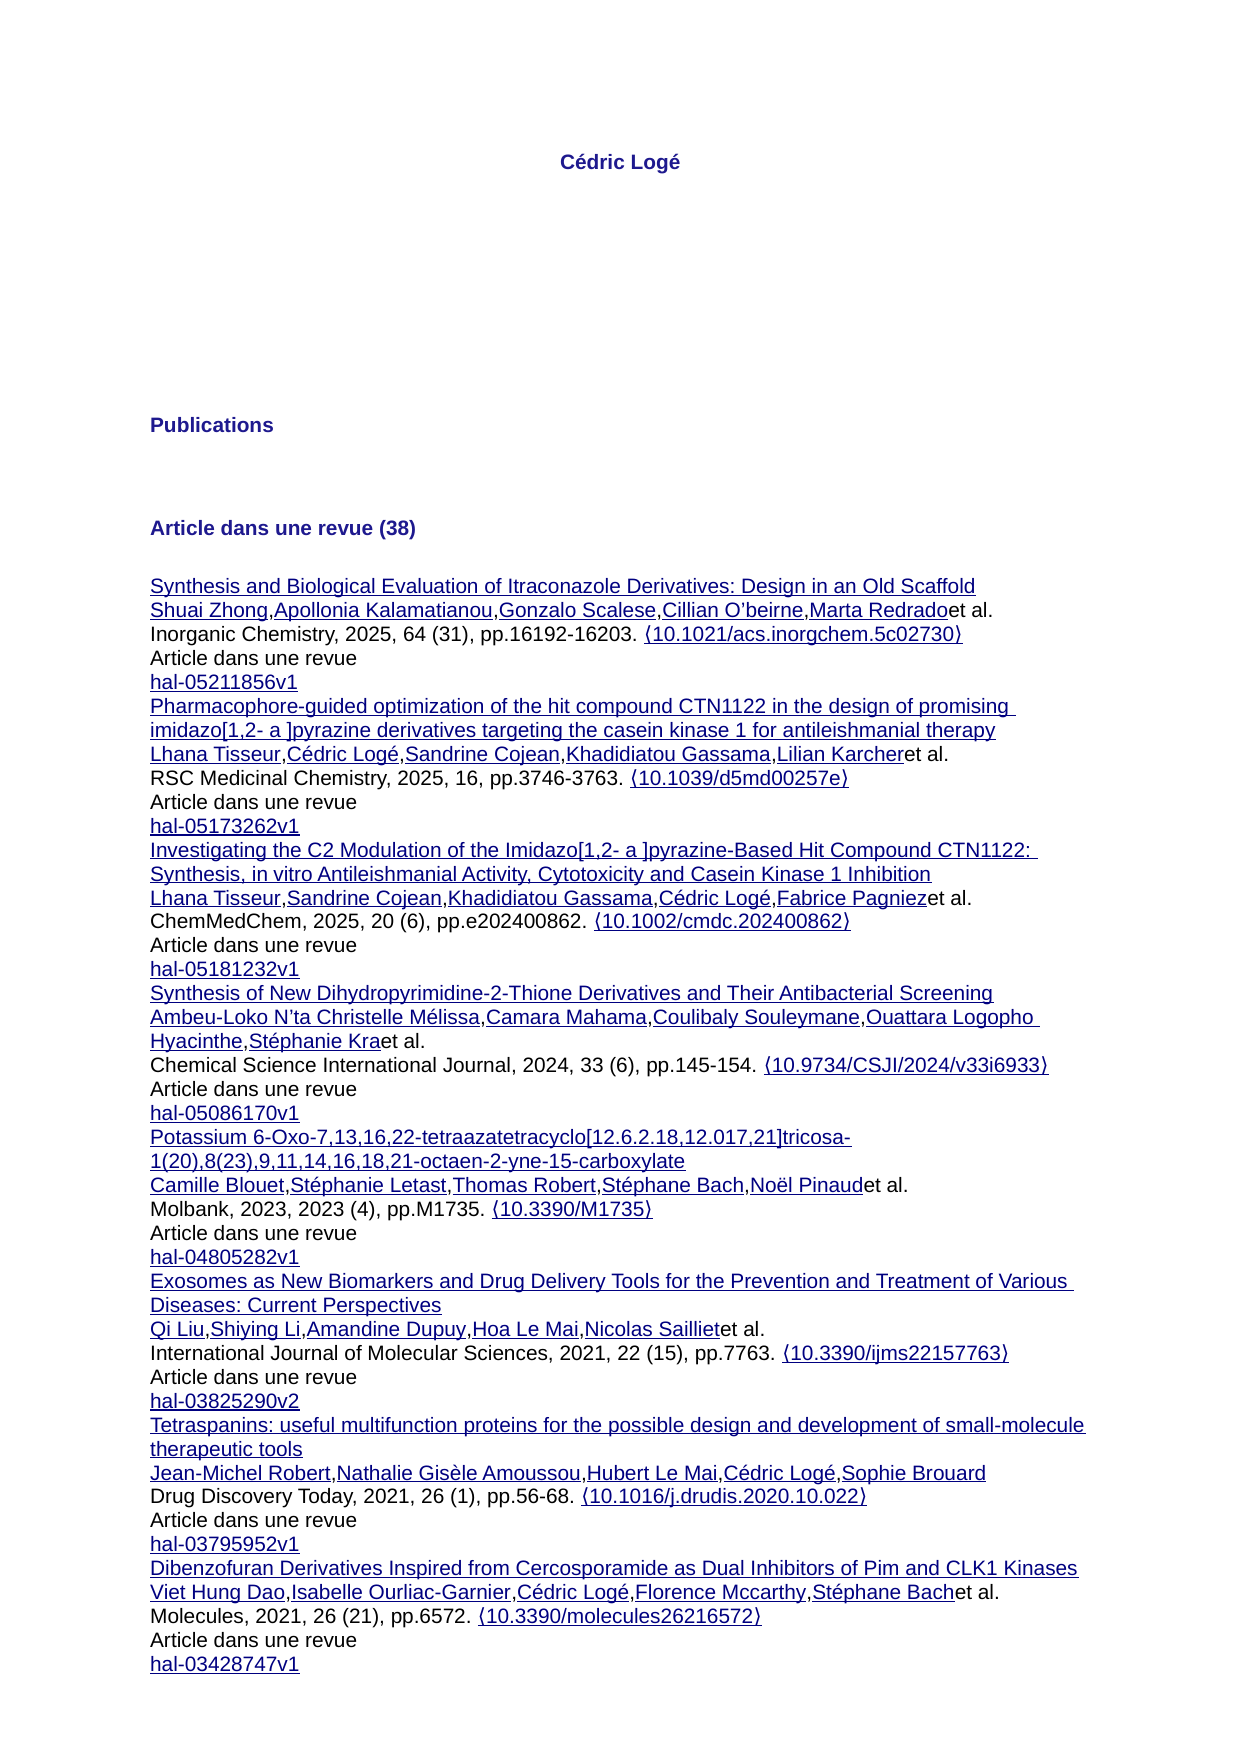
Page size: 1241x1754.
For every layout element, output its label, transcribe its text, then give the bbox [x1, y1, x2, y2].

subtitle Publications [150, 412, 1090, 436]
table_cell Exosomes as New Biomarkers and Drug Delivery Tools for the Prevention and Treatment of Various Diseases: Current Perspectives Qi Liu,Shiying Li,Amandine Dupuy,Hoa Le Mai,Nicolas Saillietet al. International Journal of Molecular Sciences, 2021, 22 (15), pp.7763. ⟨10.3390/ijms22157763⟩ Article dans une revue hal-03825290v2 [150, 1269, 1090, 1412]
table_cell Synthesis of New Dihydropyrimidine-2-Thione Derivatives and Their Antibacterial Screening Ambeu-Loko N’ta Christelle Mélissa,Camara Mahama,Coulibaly Souleymane,Ouattara Logopho Hyacinthe,Stéphanie Kraet al. Chemical Science International Journal, 2024, 33 (6), pp.145-154. ⟨10.9734/CSJI/2024/v33i6933⟩ Article dans une revue hal-05086170v1 [150, 981, 1090, 1125]
subtitle Article dans une revue (38) [150, 516, 1090, 539]
table_cell Investigating the C2 Modulation of the Imidazo[1,2‐ a ]pyrazine‐Based Hit Compound CTN1122: Synthesis, in vitro Antileishmanial Activity, Cytotoxicity and Casein Kinase 1 Inhibition Lhana Tisseur,Sandrine Cojean,Khadidiatou Gassama,Cédric Logé,Fabrice Pagniezet al. ChemMedChem, 2025, 20 (6), pp.e202400862. ⟨10.1002/cmdc.202400862⟩ Article dans une revue hal-05181232v1 [150, 838, 1090, 981]
table_cell Pharmacophore-guided optimization of the hit compound CTN1122 in the design of promising imidazo[1,2- a ]pyrazine derivatives targeting the casein kinase 1 for antileishmanial therapy Lhana Tisseur,Cédric Logé,Sandrine Cojean,Khadidiatou Gassama,Lilian Karcheret al. RSC Medicinal Chemistry, 2025, 16, pp.3746-3763. ⟨10.1039/d5md00257e⟩ Article dans une revue hal-05173262v1 [150, 694, 1090, 837]
table_cell Tetraspanins: useful multifunction proteins for the possible design and development of small-molecule therapeutic tools Jean-Michel Robert,Nathalie Gisèle Amoussou,Hubert Le Mai,Cédric Logé,Sophie Brouard Drug Discovery Today, 2021, 26 (1), pp.56-68. ⟨10.1016/j.drudis.2020.10.022⟩ Article dans une revue hal-03795952v1 [150, 1413, 1090, 1556]
table_header Synthesis and Biological Evaluation of Itraconazole Derivatives: Design in an Old Scaffold Shuai Zhong,Apollonia Kalamatianou,Gonzalo Scalese,Cillian O’beirne,Marta Redradoet al. Inorganic Chemistry, 2025, 64 (31), pp.16192-16203. ⟨10.1021/acs.inorgchem.5c02730⟩ Article dans une revue hal-05211856v1 [150, 574, 1090, 694]
subtitle Cédric Logé [150, 150, 1090, 174]
table_cell Dibenzofuran Derivatives Inspired from Cercosporamide as Dual Inhibitors of Pim and CLK1 Kinases Viet Hung Dao,Isabelle Ourliac-Garnier,Cédric Logé,Florence Mccarthy,Stéphane Bachet al. Molecules, 2021, 26 (21), pp.6572. ⟨10.3390/molecules26216572⟩ Article dans une revue hal-03428747v1 [150, 1556, 1090, 1676]
table_cell Potassium 6-Oxo-7,13,16,22-tetraazatetracyclo[12.6.2.18,12.017,21]tricosa-1(20),8(23),9,11,14,16,18,21-octaen-2-yne-15-carboxylate Camille Blouet,Stéphanie Letast,Thomas Robert,Stéphane Bach,Noël Pinaudet al. Molbank, 2023, 2023 (4), pp.M1735. ⟨10.3390/M1735⟩ Article dans une revue hal-04805282v1 [150, 1125, 1090, 1269]
